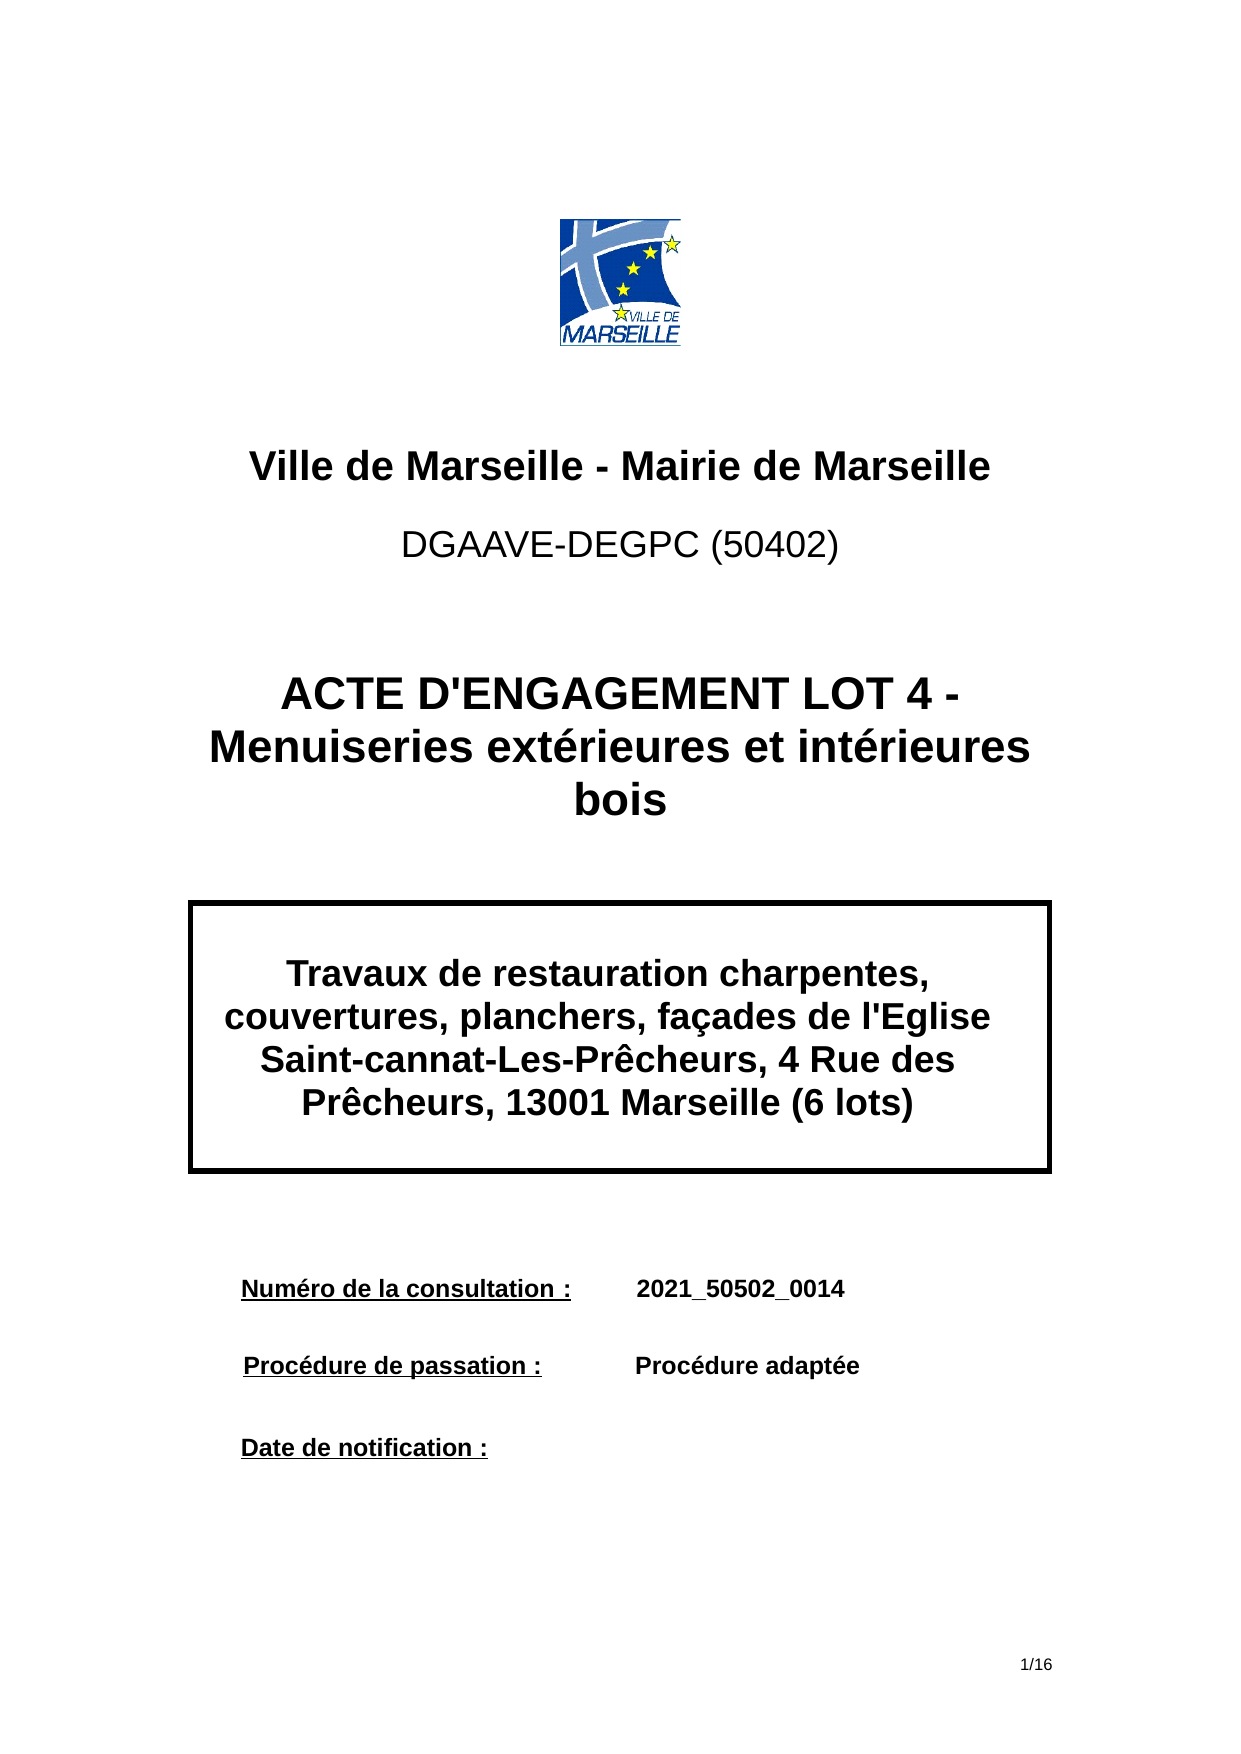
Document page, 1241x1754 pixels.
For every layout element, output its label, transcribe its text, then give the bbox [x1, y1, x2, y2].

text Travaux de restauration charpentes, couvertures, planchers, façades de l'Eglise Saint-cannat-Les-Prêcheurs, 4 Rue des Prêcheurs, 13001 Marseille (6 lots) [193, 943, 1047, 1123]
text Ville de Marseille - Mairie de Marseille [188, 441, 1052, 489]
text DGAAVE-DEGPC (50402) [188, 523, 1052, 566]
text Procédure de passation : Procédure adaptée [243, 1351, 1052, 1380]
text ACTE D'ENGAGEMENT LOT 4 - Menuiseries extérieures et intérieures bois [188, 667, 1052, 825]
text Numéro de la consultation : 2021_50502_0014 [241, 1274, 1052, 1303]
text Date de notification : [241, 1433, 1052, 1461]
